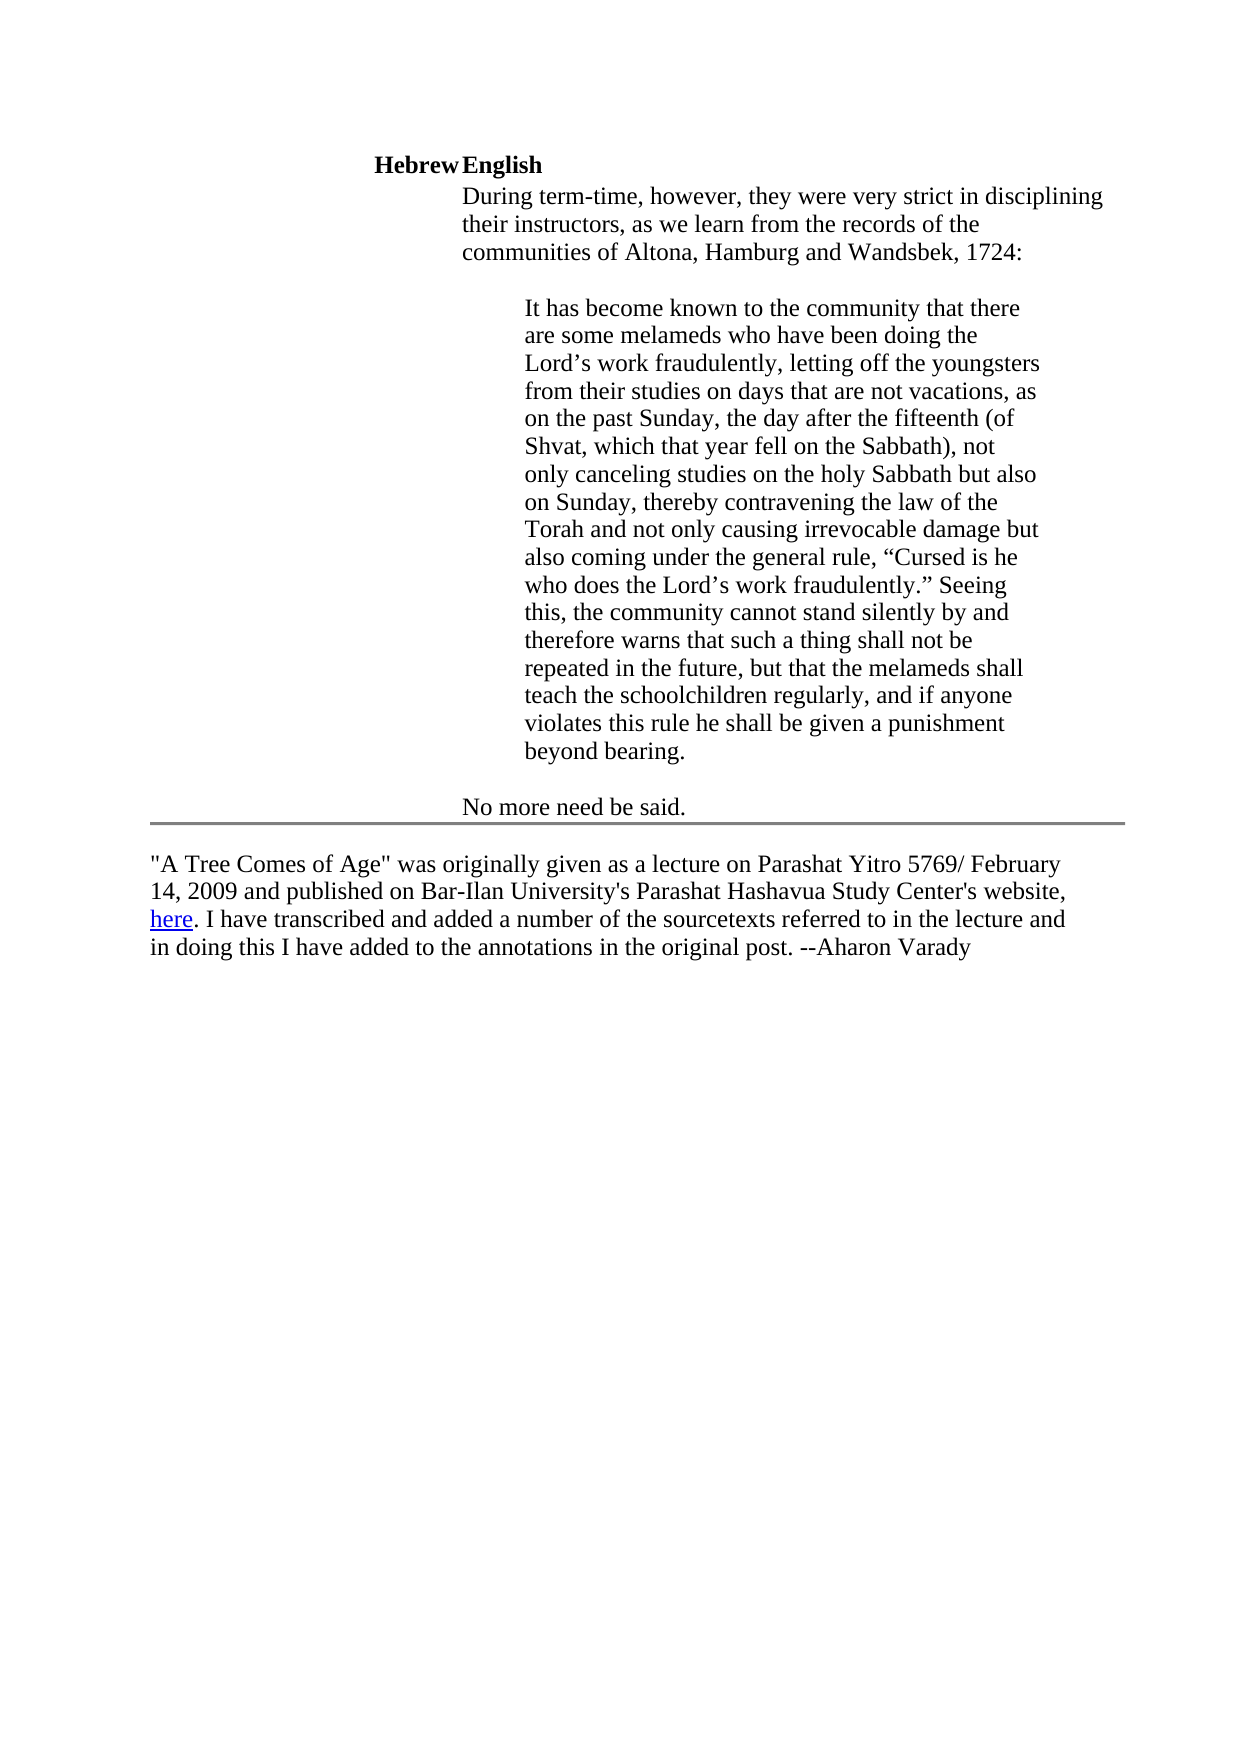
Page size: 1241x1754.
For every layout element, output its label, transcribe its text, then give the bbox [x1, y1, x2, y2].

table_cell [135, 267, 460, 791]
table_cell [135, 181, 460, 267]
table_cell It has become known to the community that there are some melameds who have been doing the Lord’s work fraudulently, letting off the youngsters from their studies on days that are not vacations, as on the past Sunday, the day after the fifteenth (of Shvat, which that year fell on the Sabbath), not only canceling studies on the holy Sabbath but also on Sunday, thereby contravening the law of the Torah and not only causing irrevocable damage but also coming under the general rule, “Cursed is he who does the Lord’s work fraudulently.” Seeing this, the community cannot stand silently by and therefore warns that such a thing shall not be repeated in the future, but that the melameds shall teach the schoolchildren regularly, and if anyone violates this rule he shall be given a punishment beyond bearing. [460, 267, 1105, 791]
table_header English [460, 150, 1105, 181]
table_header Hebrew [135, 150, 460, 181]
text "A Tree Comes of Age" was originally given as a lecture on Parashat Yitro 5769/ February 14, 2009 and published on Bar-Ilan University's Parashat Hashavua Study Center's website, here. I have transcribed and added a number of the sourcetexts referred to in the lecture and in doing this I have added to the annotations in the original post. --Aharon Varady [150, 850, 1090, 961]
table_cell No more need be said. [460, 791, 1105, 822]
table_cell During term-time, however, they were very strict in disciplining their instructors, as we learn from the records of the communities of Altona, Hamburg and Wandsbek, 1724: [460, 181, 1105, 267]
table_cell [135, 791, 460, 822]
